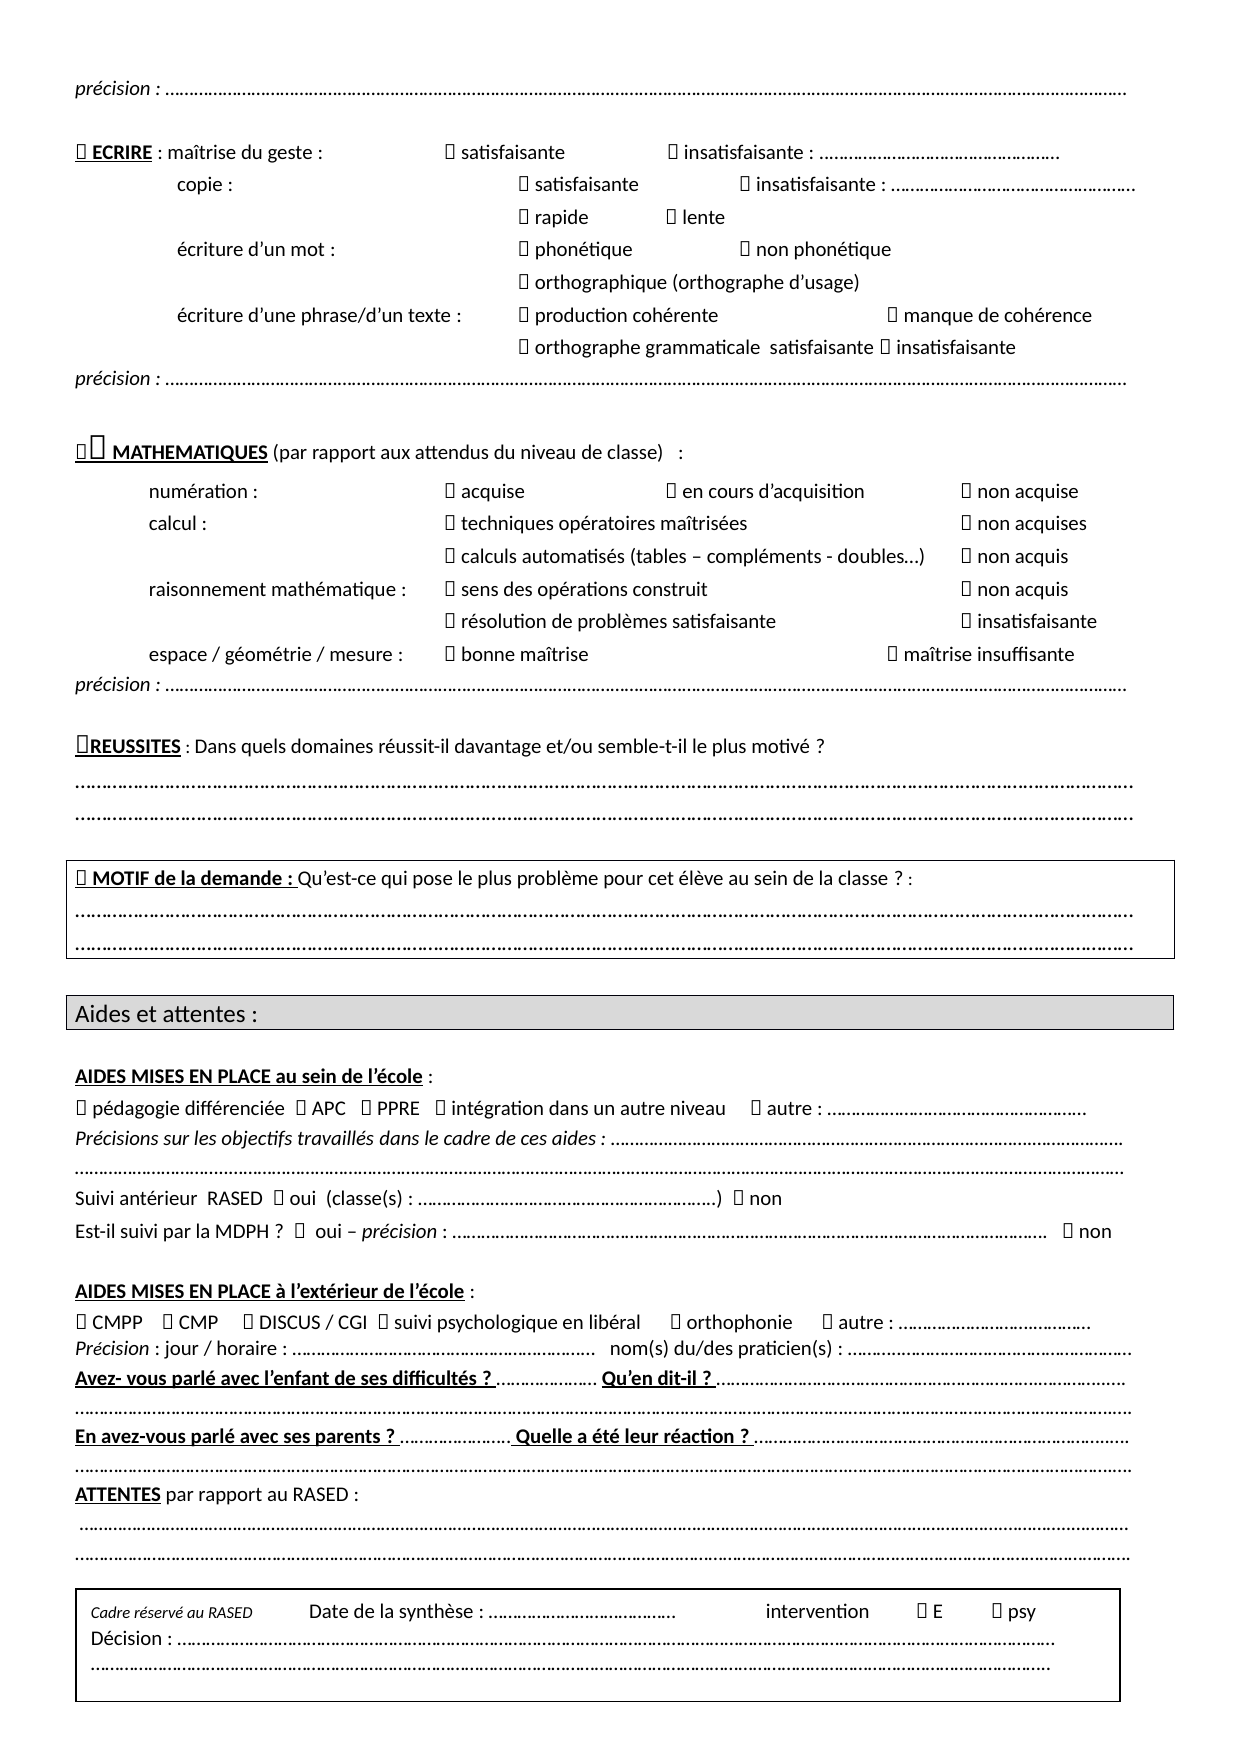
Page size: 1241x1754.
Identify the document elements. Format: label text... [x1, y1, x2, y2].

text  ECRIRE : maîtrise du geste :  satisfaisante  insatisfaisante : ..………………………………………… [75, 137, 1165, 165]
text  calculs automatisés (tables – compléments - doubles…)  non acquis [370, 541, 1165, 569]
text copie :  satisfaisante  insatisfaisante : ……………………………………………  rapide  lente [75, 169, 1165, 230]
text AIDES MISES EN PLACE à l’extérieur de l’école : [75, 1278, 1165, 1303]
text calcul :  techniques opératoires maîtrisées  non acquises [75, 508, 1165, 537]
text Précisions sur les objectifs travaillés dans le cadre de ces aides : …………………………………………………………………………….………………. [75, 1125, 1165, 1151]
text AIDES MISES EN PLACE au sein de l’école : [75, 1063, 1165, 1089]
text  résolution de problèmes satisfaisante  insatisfaisante [75, 606, 1165, 635]
list Précision : jour / horaire : ……………………………………………………... nom(s) du/des praticien(s) : ………..………………………………………… [75, 1336, 1165, 1361]
text Aides et attentes : [67, 996, 1173, 1029]
text  orthographique (orthographe d’usage) [517, 267, 1165, 296]
list …………………………………………………………………………………………………………………………………………………………………………………………………. [75, 1540, 1165, 1565]
list Avez- vous parlé avec l’enfant de ses difficultés ? ………………… Qu’en dit-il ? ………………………………………………………….…………..…. [75, 1365, 1165, 1390]
text numération :  acquise  en cours d’acquisition  non acquise [75, 476, 1165, 504]
text raisonnement mathématique :  sens des opérations construit  non acquis [75, 574, 1165, 602]
list Est-il suivi par la MDPH ?  oui – précision : …………………………………………………………………………………………………………….  non [75, 1216, 1165, 1244]
list REUSSITES : Dans quels domaines réussit-il davantage et/ou semble-t-il le plus motivé ? [75, 727, 1165, 761]
list ATTENTES par rapport au RASED : [75, 1481, 1165, 1507]
list ………………………………………………………………………………………………………………………………………………………………………………… [75, 798, 1165, 826]
text  pédagogie différenciée  APC  PPRE  intégration dans un autre niveau  autre : ……………………………………………… [75, 1093, 1165, 1121]
list Suivi antérieur RASED  oui (classe(s) : ……………………………………………………..)  non [75, 1183, 1165, 1212]
text espace / géométrie / mesure :  bonne maîtrise  maîtrise insuffisante [75, 639, 1165, 667]
text précision : ………………………………………………………………………………………………………………………………………………………………………………… [75, 75, 1165, 100]
text écriture d’une phrase/d’un texte :  production cohérente  manque de cohérence [75, 300, 1165, 328]
list …………………………………………………………………………….……………………………………………………………….……………………………………………….…. [75, 1452, 1165, 1478]
text précision : ………………………………………………………………………………………………………………………………………………………………………………… [75, 365, 1165, 391]
text  orthographe grammaticale satisfaisante  insatisfaisante [75, 332, 1165, 361]
text  CMPP  CMP  DISCUS / CGI  suivi psychologique en libéral  orthophonie  autre : ……………………….………… [75, 1307, 1165, 1336]
list En avez-vous parlé avec ses parents ? ………………….. Quelle a été leur réaction ? ………………………………………………………………..…. [75, 1423, 1165, 1448]
list ………………………………………………………………………………………………………………………………………………………………………………… [67, 924, 1174, 958]
text précision : ………………………………………………………………………………………………………………………………………………………………………………… [75, 671, 1165, 697]
list ………………………………………………………………………………………………………………………………………………………………………………… [75, 766, 1165, 794]
list …………………………………………………………………………….……………………………………………………………….……………………………………………….…. [75, 1394, 1165, 1419]
text ………………………………………………………………………………………………………………………………………………………………………….…………..………… [75, 1511, 1165, 1536]
text …………………………..…………………………………………………………………………………………………………………………………………………….……………… [75, 1154, 1165, 1180]
list  MOTIF de la demande : Qu’est-ce qui pose le plus problème pour cet élève au sein de la classe ? : ………………………………………………………………………………………………………………………………………………………………………………… [67, 861, 1174, 923]
text  MATHEMATIQUES (par rapport aux attendus du niveau de classe) : [75, 424, 1165, 469]
text écriture d’un mot :  phonétique  non phonétique [75, 234, 1165, 263]
